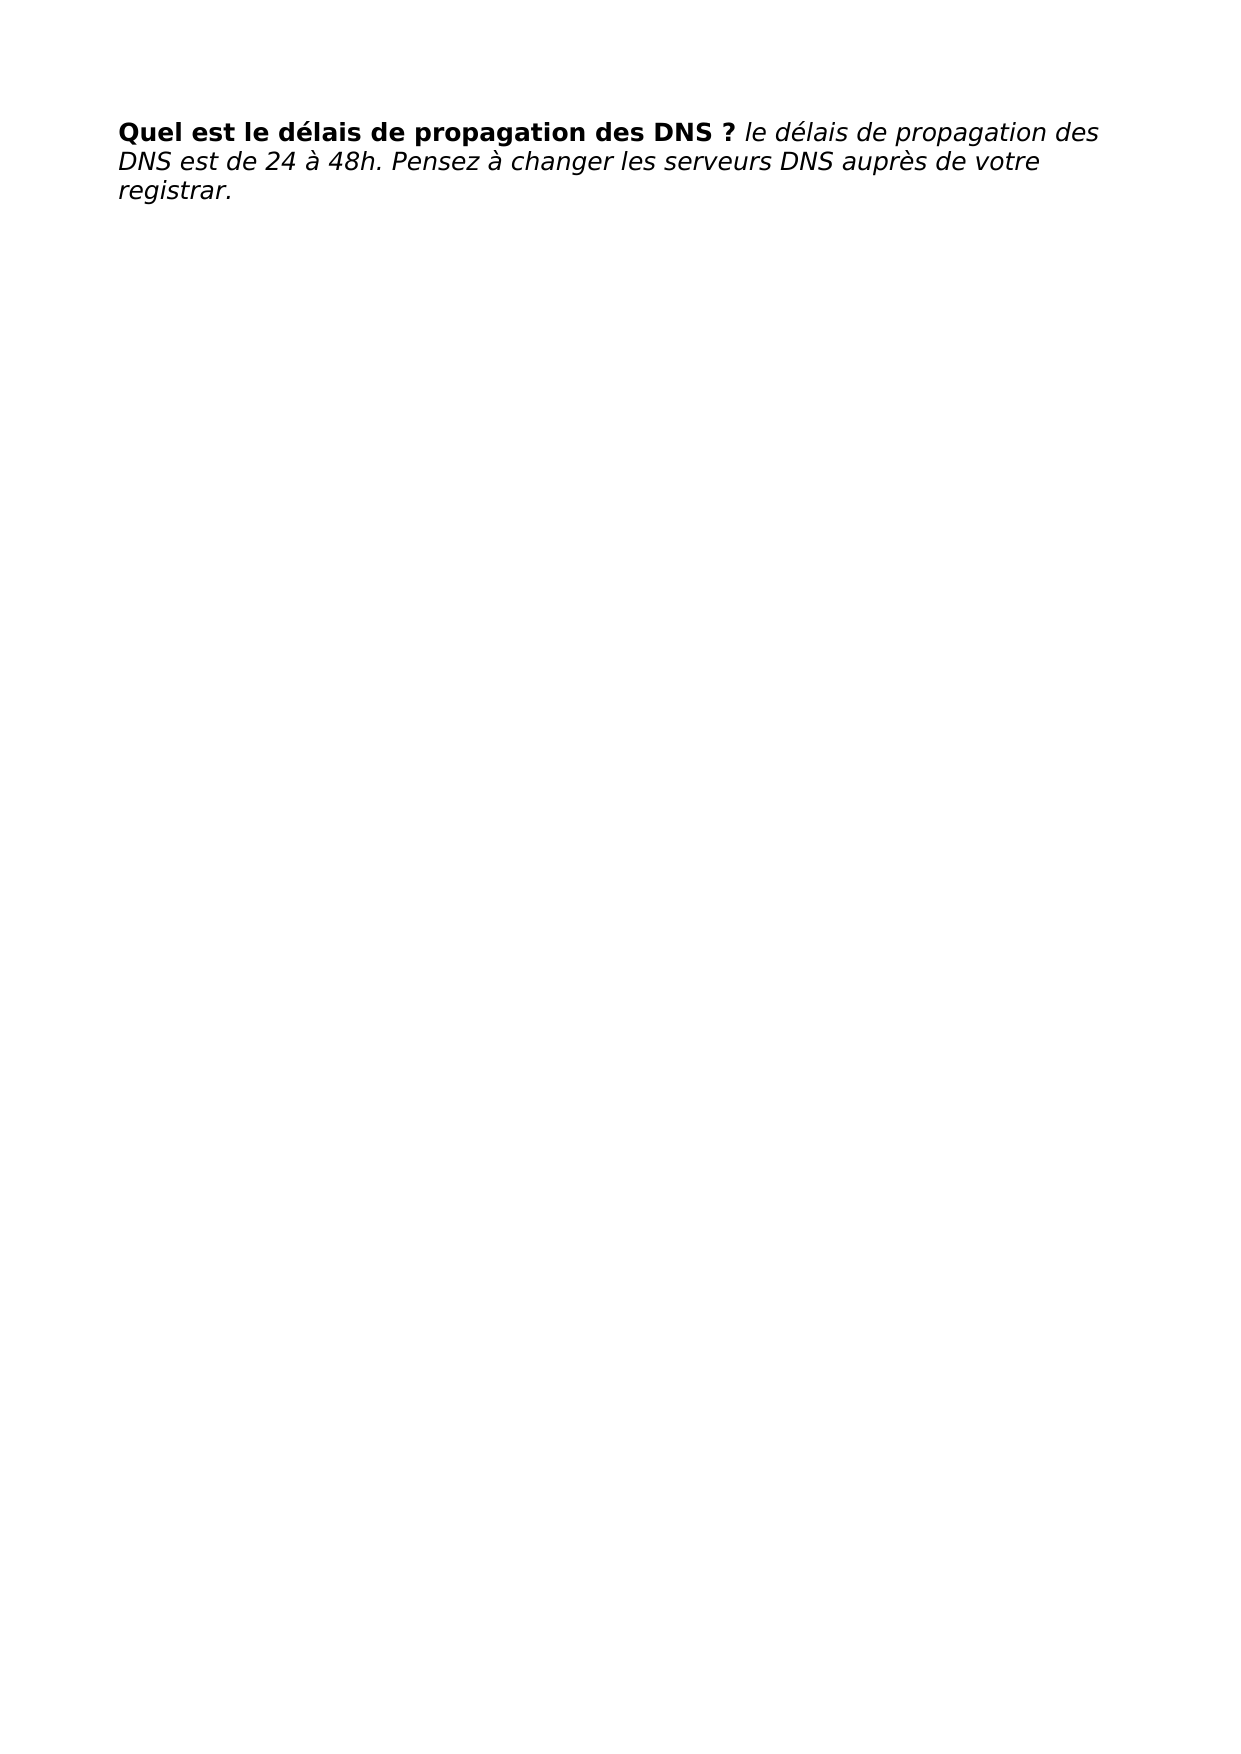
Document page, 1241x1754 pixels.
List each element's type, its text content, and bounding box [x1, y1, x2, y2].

text Quel est le délais de propagation des DNS ? le délais de propagation des DNS est de 24 à 48h. Pensez à changer les serveurs DNS auprès de votre registrar. [118, 118, 1122, 206]
